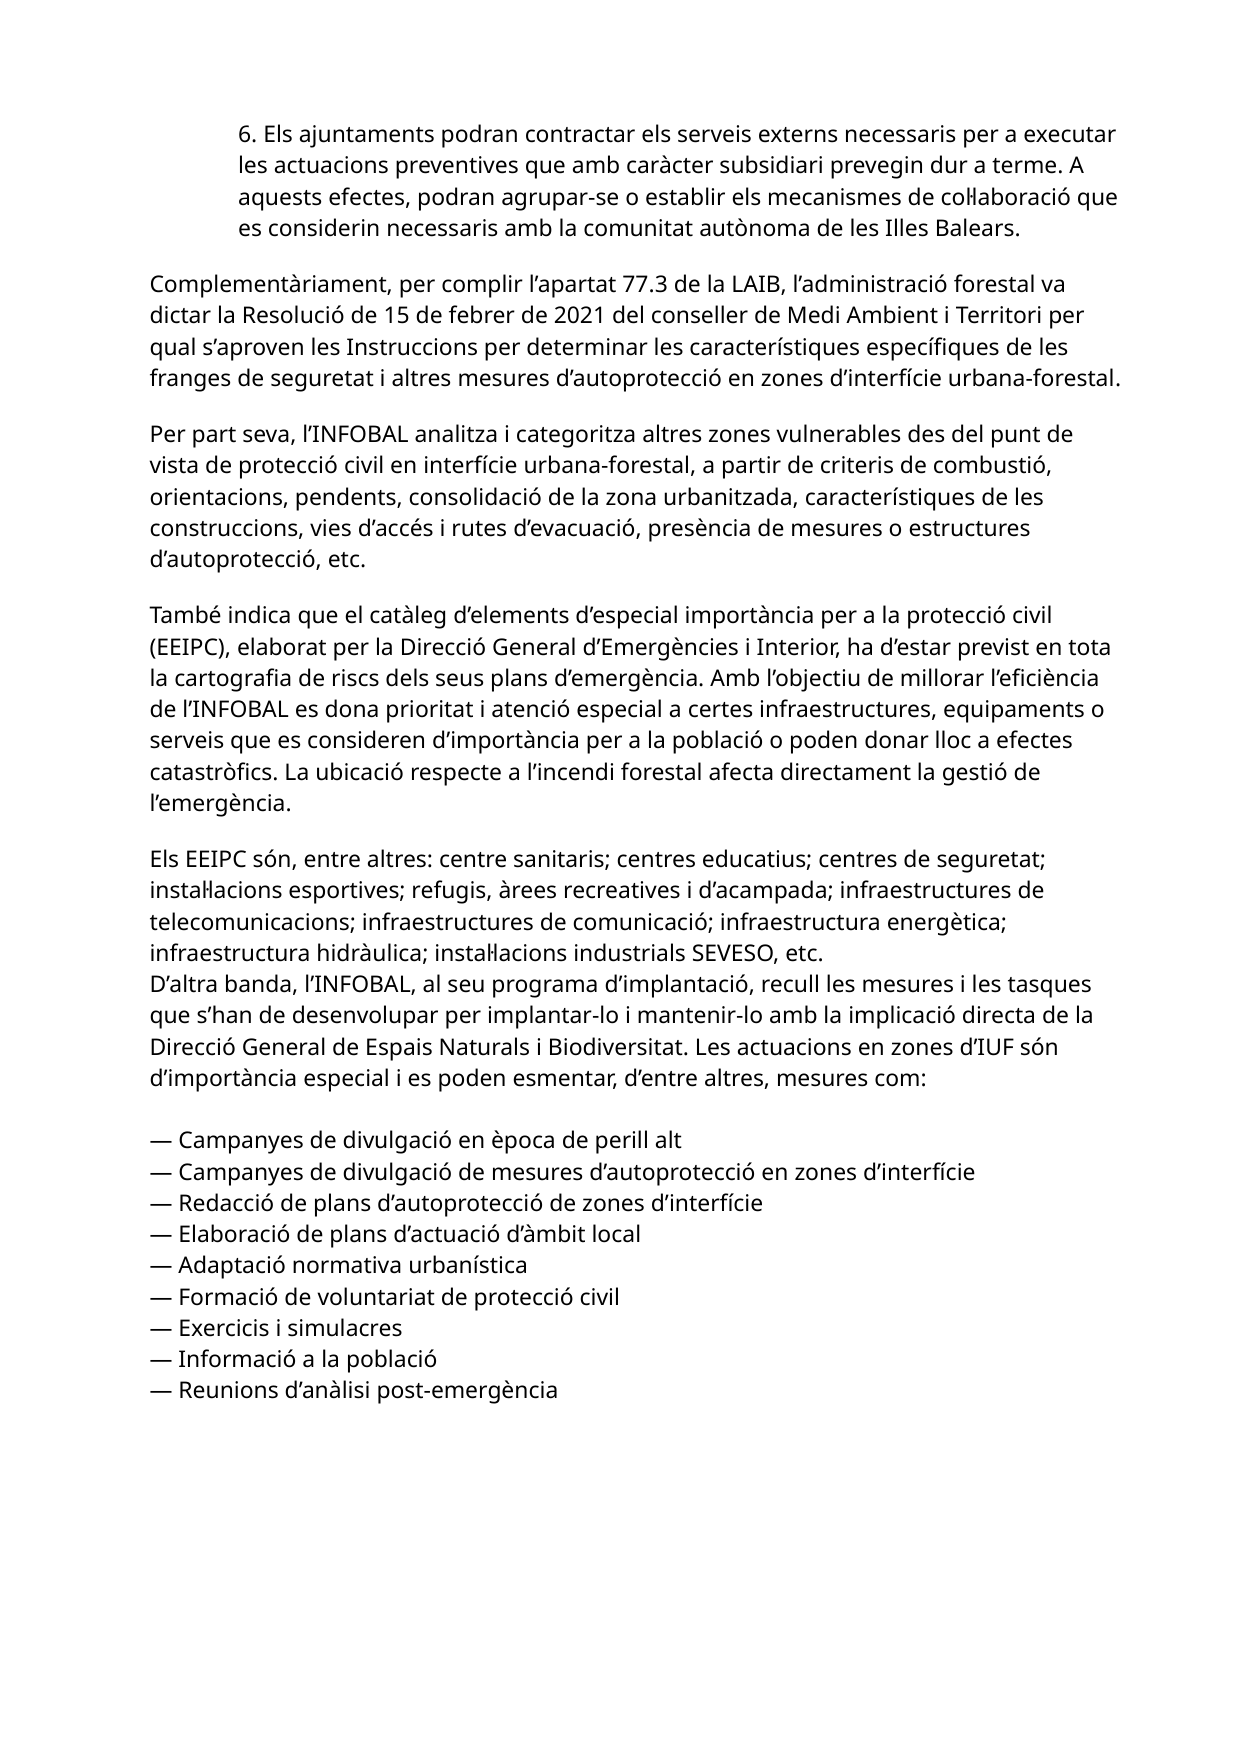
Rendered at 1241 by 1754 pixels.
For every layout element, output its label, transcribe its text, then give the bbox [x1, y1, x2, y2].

text Els EEIPC són, entre altres: centre sanitaris; centres educatius; centres de seguretat; instal·lacions esportives; refugis, àrees recreatives i d’acampada; infraestructures de telecomunicacions; infraestructures de comunicació; infraestructura energètica; infraestructura hidràulica; instal·lacions industrials SEVESO, etc. [149, 843, 1122, 968]
list — Reunions d’anàlisi post-emergència [149, 1374, 1122, 1406]
list — Formació de voluntariat de protecció civil [149, 1281, 1122, 1312]
text Complementàriament, per complir l’apartat 77.3 de la LAIB, l’administració forestal va dictar la Resolució de 15 de febrer de 2021 del conseller de Medi Ambient i Territori per qual s’aproven les Instruccions per determinar les característiques específiques de les franges de seguretat i altres mesures d’autoprotecció en zones d’interfície urbana-forestal. [149, 268, 1122, 393]
list — Campanyes de divulgació en època de perill alt [149, 1124, 1122, 1156]
text També indica que el catàleg d’elements d’especial importància per a la protecció civil (EEIPC), elaborat per la Direcció General d’Emergències i Interior, ha d’estar previst en tota la cartografia de riscs dels seus plans d’emergència. Amb l’objectiu de millorar l’eficiència de l’INFOBAL es dona prioritat i atenció especial a certes infraestructures, equipaments o serveis que es consideren d’importància per a la població o poden donar lloc a efectes catastròfics. La ubicació respecte a l’incendi forestal afecta directament la gestió de l’emergència. [149, 599, 1122, 818]
list — Elaboració de plans d’actuació d’àmbit local [149, 1218, 1122, 1249]
text 6. Els ajuntaments podran contractar els serveis externs necessaris per a executar les actuacions preventives que amb caràcter subsidiari prevegin dur a terme. A aquests efectes, podran agrupar-se o establir els mecanismes de col·laboració que es considerin necessaris amb la comunitat autònoma de les Illes Balears. [238, 118, 1122, 243]
list — Exercicis i simulacres [149, 1312, 1122, 1343]
text Per part seva, l’INFOBAL analitza i categoritza altres zones vulnerables des del punt de vista de protecció civil en interfície urbana-forestal, a partir de criteris de combustió, orientacions, pendents, consolidació de la zona urbanitzada, característiques de les construccions, vies d’accés i rutes d’evacuació, presència de mesures o estructures d’autoprotecció, etc. [149, 418, 1122, 574]
list — Informació a la població [149, 1343, 1122, 1374]
list — Redacció de plans d’autoprotecció de zones d’interfície [149, 1187, 1122, 1218]
list — Adaptació normativa urbanística [149, 1249, 1122, 1281]
list — Campanyes de divulgació de mesures d’autoprotecció en zones d’interfície [149, 1156, 1122, 1187]
text D’altra banda, l’INFOBAL, al seu programa d’implantació, recull les mesures i les tasques que s’han de desenvolupar per implantar-lo i mantenir-lo amb la implicació directa de la Direcció General de Espais Naturals i Biodiversitat. Les actuacions en zones d’IUF són d’importància especial i es poden esmentar, d’entre altres, mesures com: [149, 968, 1122, 1093]
